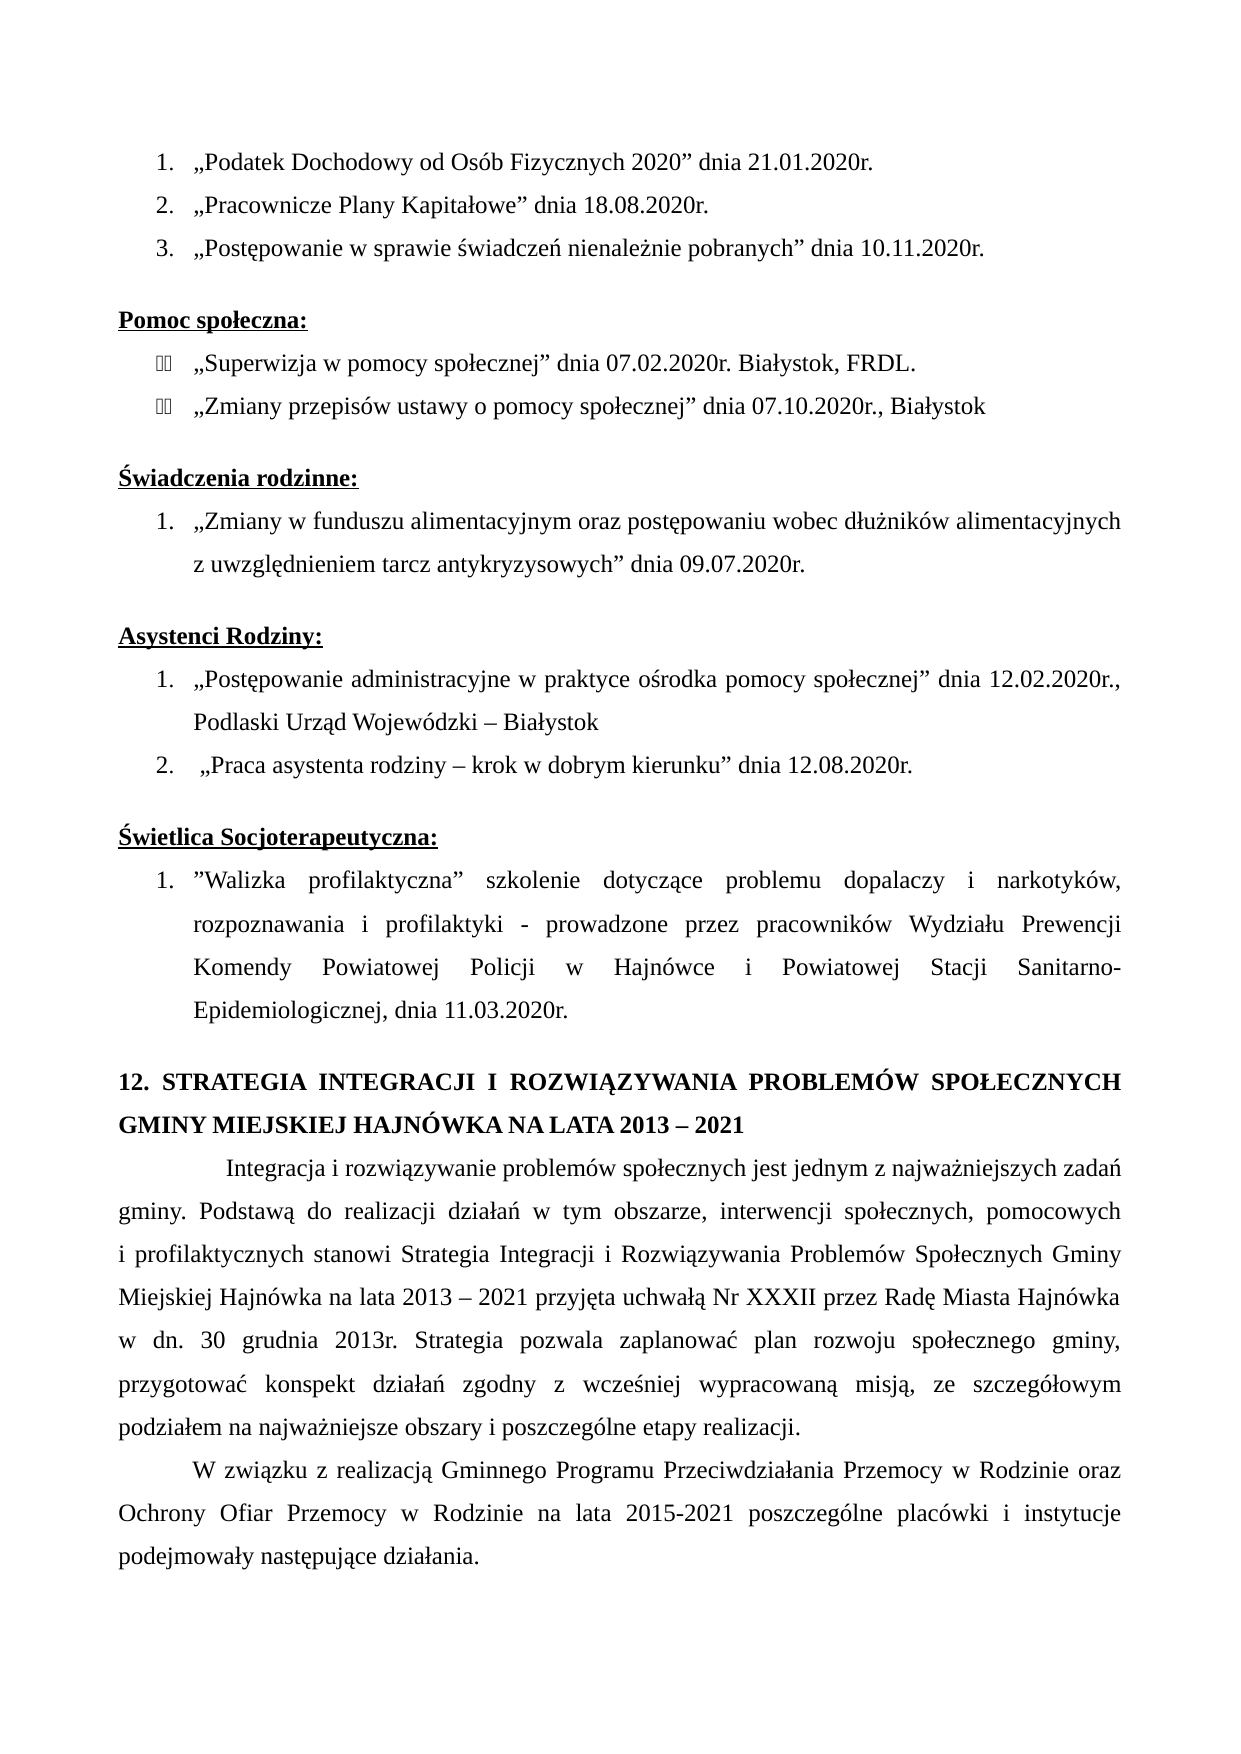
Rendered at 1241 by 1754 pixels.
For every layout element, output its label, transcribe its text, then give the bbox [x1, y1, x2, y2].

list „Praca asystenta rodziny – krok w dobrym kierunku” dnia 12.08.2020r. [156, 751, 1122, 779]
text Asystenci Rodziny: [118, 621, 1122, 650]
list „Superwizja w pomocy społecznej” dnia 07.02.2020r. Białystok, FRDL. [156, 348, 1122, 377]
list ”Walizka profilaktyczna” szkolenie dotyczące problemu dopalaczy i narkotyków, rozpoznawania i profilaktyki - prowadzone przez pracowników Wydziału Prewencji Komendy Powiatowej Policji w Hajnówce i Powiatowej Stacji Sanitarno-Epidemiologicznej, dnia 11.03.2020r. [156, 866, 1122, 1024]
list „Zmiany w funduszu alimentacyjnym oraz postępowaniu wobec dłużników alimentacyjnych z uwzględnieniem tarcz antykryzysowych” dnia 09.07.2020r. [156, 506, 1122, 578]
list „Pracownicze Plany Kapitałowe” dnia 18.08.2020r. [156, 190, 1122, 219]
text Integracja i rozwiązywanie problemów społecznych jest jednym z najważniejszych zadań gminy. Podstawą do realizacji działań w tym obszarze, interwencji społecznych, pomocowych i profilaktycznych stanowi Strategia Integracji i Rozwiązywania Problemów Społecznych Gminy Miejskiej Hajnówka na lata 2013 – 2021 przyjęta uchwałą Nr XXXII przez Radę Miasta Hajnówka w dn. 30 grudnia 2013r. Strategia pozwala zaplanować plan rozwoju społecznego gminy, przygotować konspekt działań zgodny z wcześniej wypracowaną misją, ze szczegółowym podziałem na najważniejsze obszary i poszczególne etapy realizacji. [118, 1153, 1122, 1441]
list „Podatek Dochodowy od Osób Fizycznych 2020” dnia 21.01.2020r. [156, 147, 1122, 176]
list „Postępowanie w sprawie świadczeń nienależnie pobranych” dnia 10.11.2020r. [156, 233, 1122, 262]
text Pomoc społeczna: [118, 305, 1122, 334]
list „Postępowanie administracyjne w praktyce ośrodka pomocy społecznej” dnia 12.02.2020r., Podlaski Urząd Wojewódzki – Białystok [156, 664, 1122, 736]
list „Zmiany przepisów ustawy o pomocy społecznej” dnia 07.10.2020r., Białystok [156, 391, 1122, 420]
text 12. STRATEGIA INTEGRACJI I ROZWIĄZYWANIA PROBLEMÓW SPOŁECZNYCH GMINY MIEJSKIEJ HAJNÓWKA NA LATA 2013 – 2021 [118, 1067, 1122, 1139]
text W związku z realizacją Gminnego Programu Przeciwdziałania Przemocy w Rodzinie oraz Ochrony Ofiar Przemocy w Rodzinie na lata 2015-2021 poszczególne placówki i instytucje podejmowały następujące działania. [118, 1455, 1122, 1570]
text Świetlica Socjoterapeutyczna: [118, 822, 1122, 851]
text Świadczenia rodzinne: [118, 463, 1122, 492]
